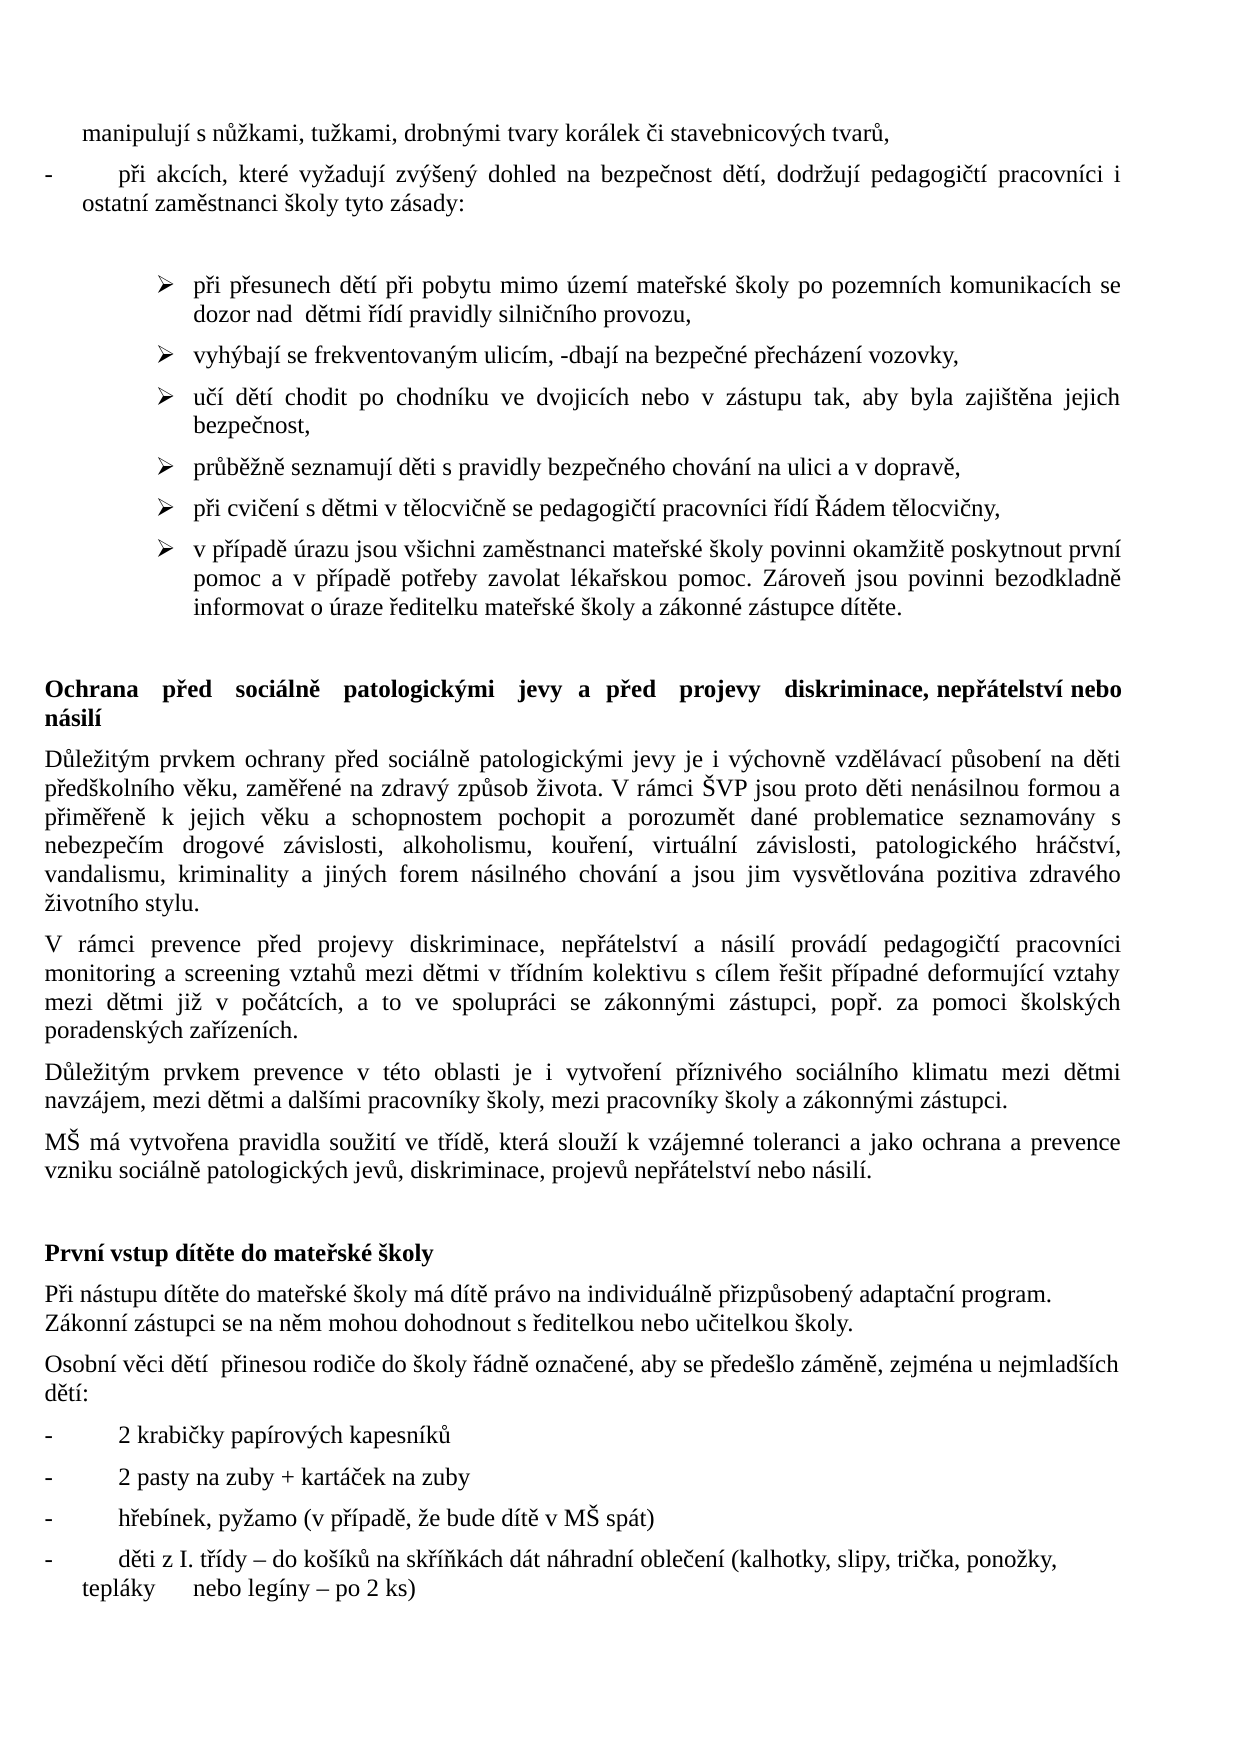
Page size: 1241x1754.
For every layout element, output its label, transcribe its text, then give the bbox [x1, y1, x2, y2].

list 2 krabičky papírových kapesníků [44, 1420, 1122, 1449]
text MŠ má vytvořena pravidla soužití ve třídě, která slouží k vzájemné toleranci a jako ochrana a prevence vzniku sociálně patologických jevů, diskriminace, projevů nepřátelství nebo násilí. [44, 1127, 1122, 1184]
list učí dětí chodit po chodníku ve dvojicích nebo v zástupu tak, aby byla zajištěna jejich bezpečnost, [156, 382, 1122, 439]
list při cvičení s dětmi v tělocvičně se pedagogičtí pracovníci řídí Řádem tělocvičny, [156, 493, 1122, 522]
list při akcích, které vyžadují zvýšený dohled na bezpečnost dětí, dodržují pedagogičtí pracovníci i ostatní zaměstnanci školy tyto zásady: [44, 159, 1122, 217]
text Při nástupu dítěte do mateřské školy má dítě právo na individuálně přizpůsobený adaptační program. Zákonní zástupci se na něm mohou dohodnout s ředitelkou nebo učitelkou školy. [44, 1279, 1122, 1337]
text Ochrana před sociálně patologickými jevy a před projevy diskriminace, nepřátelství nebo násilí [44, 674, 1122, 732]
text Důležitým prvkem prevence v této oblasti je i vytvoření příznivého sociálního klimatu mezi dětmi navzájem, mezi dětmi a dalšími pracovníky školy, mezi pracovníky školy a zákonnými zástupci. [44, 1057, 1122, 1114]
list hřebínek, pyžamo (v případě, že bude dítě v MŠ spát) [44, 1503, 1122, 1532]
text Osobní věci dětí přinesou rodiče do školy řádně označené, aby se předešlo záměně, zejména u nejmladších dětí: [44, 1349, 1122, 1408]
list děti z I. třídy – do košíků na skříňkách dát náhradní oblečení (kalhotky, slipy, trička, ponožky, tepláky nebo legíny – po 2 ks) [44, 1544, 1122, 1602]
text První vstup dítěte do mateřské školy [44, 1238, 1122, 1267]
list průběžně seznamují děti s pravidly bezpečného chování na ulici a v dopravě, [156, 452, 1122, 481]
list při přesunech dětí při pobytu mimo území mateřské školy po pozemních komunikacích se dozor nad dětmi řídí pravidly silničního provozu, [156, 271, 1122, 328]
list 2 pasty na zuby + kartáček na zuby [44, 1462, 1122, 1490]
list manipulují s nůžkami, tužkami, drobnými tvary korálek či stavebnicových tvarů, [44, 118, 1122, 147]
text Důležitým prvkem ochrany před sociálně patologickými jevy je i výchovně vzdělávací působení na děti předškolního věku, zaměřené na zdravý způsob života. V rámci ŠVP jsou proto děti nenásilnou formou a přiměřeně k jejich věku a schopnostem pochopit a porozumět dané problematice seznamovány s nebezpečím drogové závislosti, alkoholismu, kouření, virtuální závislosti, patologického hráčství, vandalismu, kriminality a jiných forem násilného chování a jsou jim vysvětlována pozitiva zdravého životního stylu. [44, 744, 1122, 917]
list vyhýbají se frekventovaným ulicím, -dbají na bezpečné přecházení vozovky, [156, 341, 1122, 369]
list v případě úrazu jsou všichni zaměstnanci mateřské školy povinni okamžitě poskytnout první pomoc a v případě potřeby zavolat lékařskou pomoc. Zároveň jsou povinni bezodkladně informovat o úraze ředitelku mateřské školy a zákonné zástupce dítěte. [156, 534, 1122, 621]
text V rámci prevence před projevy diskriminace, nepřátelství a násilí provádí pedagogičtí pracovníci monitoring a screening vztahů mezi dětmi v třídním kolektivu s cílem řešit případné deformující vztahy mezi dětmi již v počátcích, a to ve spolupráci se zákonnými zástupci, popř. za pomoci školských poradenských zařízeních. [44, 929, 1122, 1044]
